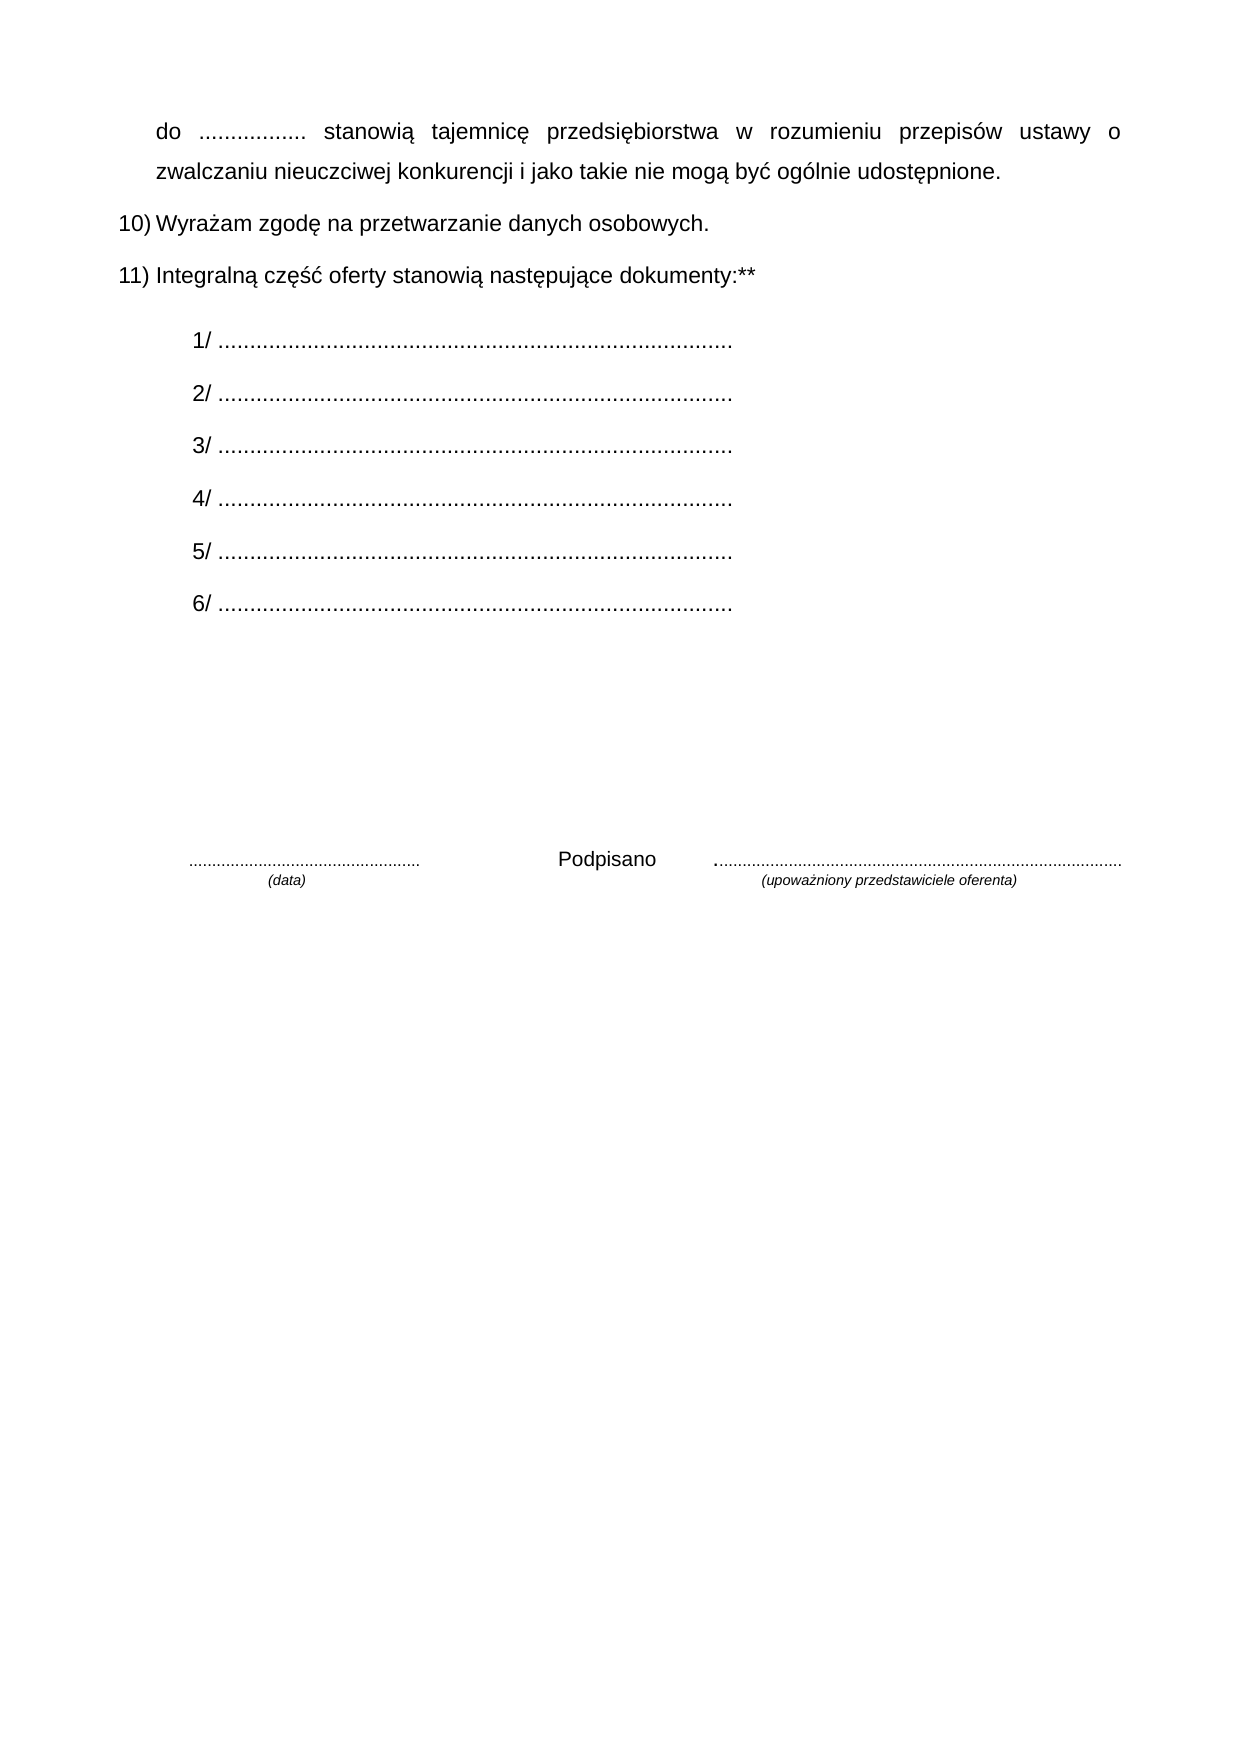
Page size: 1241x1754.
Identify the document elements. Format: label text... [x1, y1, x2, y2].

text 6/ ................................................................................. [118, 590, 1122, 617]
text 2/ ................................................................................. [118, 379, 1122, 406]
text (data) (upoważniony przedstawiciele oferenta) [118, 871, 1122, 888]
text 4/ ................................................................................. [118, 485, 1122, 511]
text 3/ ................................................................................. [118, 432, 1122, 458]
text 5/ ................................................................................. [118, 538, 1122, 564]
list Integralną część oferty stanowią następujące dokumenty:** [118, 262, 1122, 288]
list do ................. stanowią tajemnicę przedsiębiorstwa w rozumieniu przepisów ustawy o zwalczaniu nieuczciwej konkurencji i jako takie nie mogą być ogólnie udostępnione. [118, 118, 1122, 184]
text .................................................. Podpisano ........................................................................................ [118, 845, 1122, 871]
list Wyrażam zgodę na przetwarzanie danych osobowych. [118, 209, 1122, 236]
text 1/ ................................................................................. [118, 327, 1122, 353]
